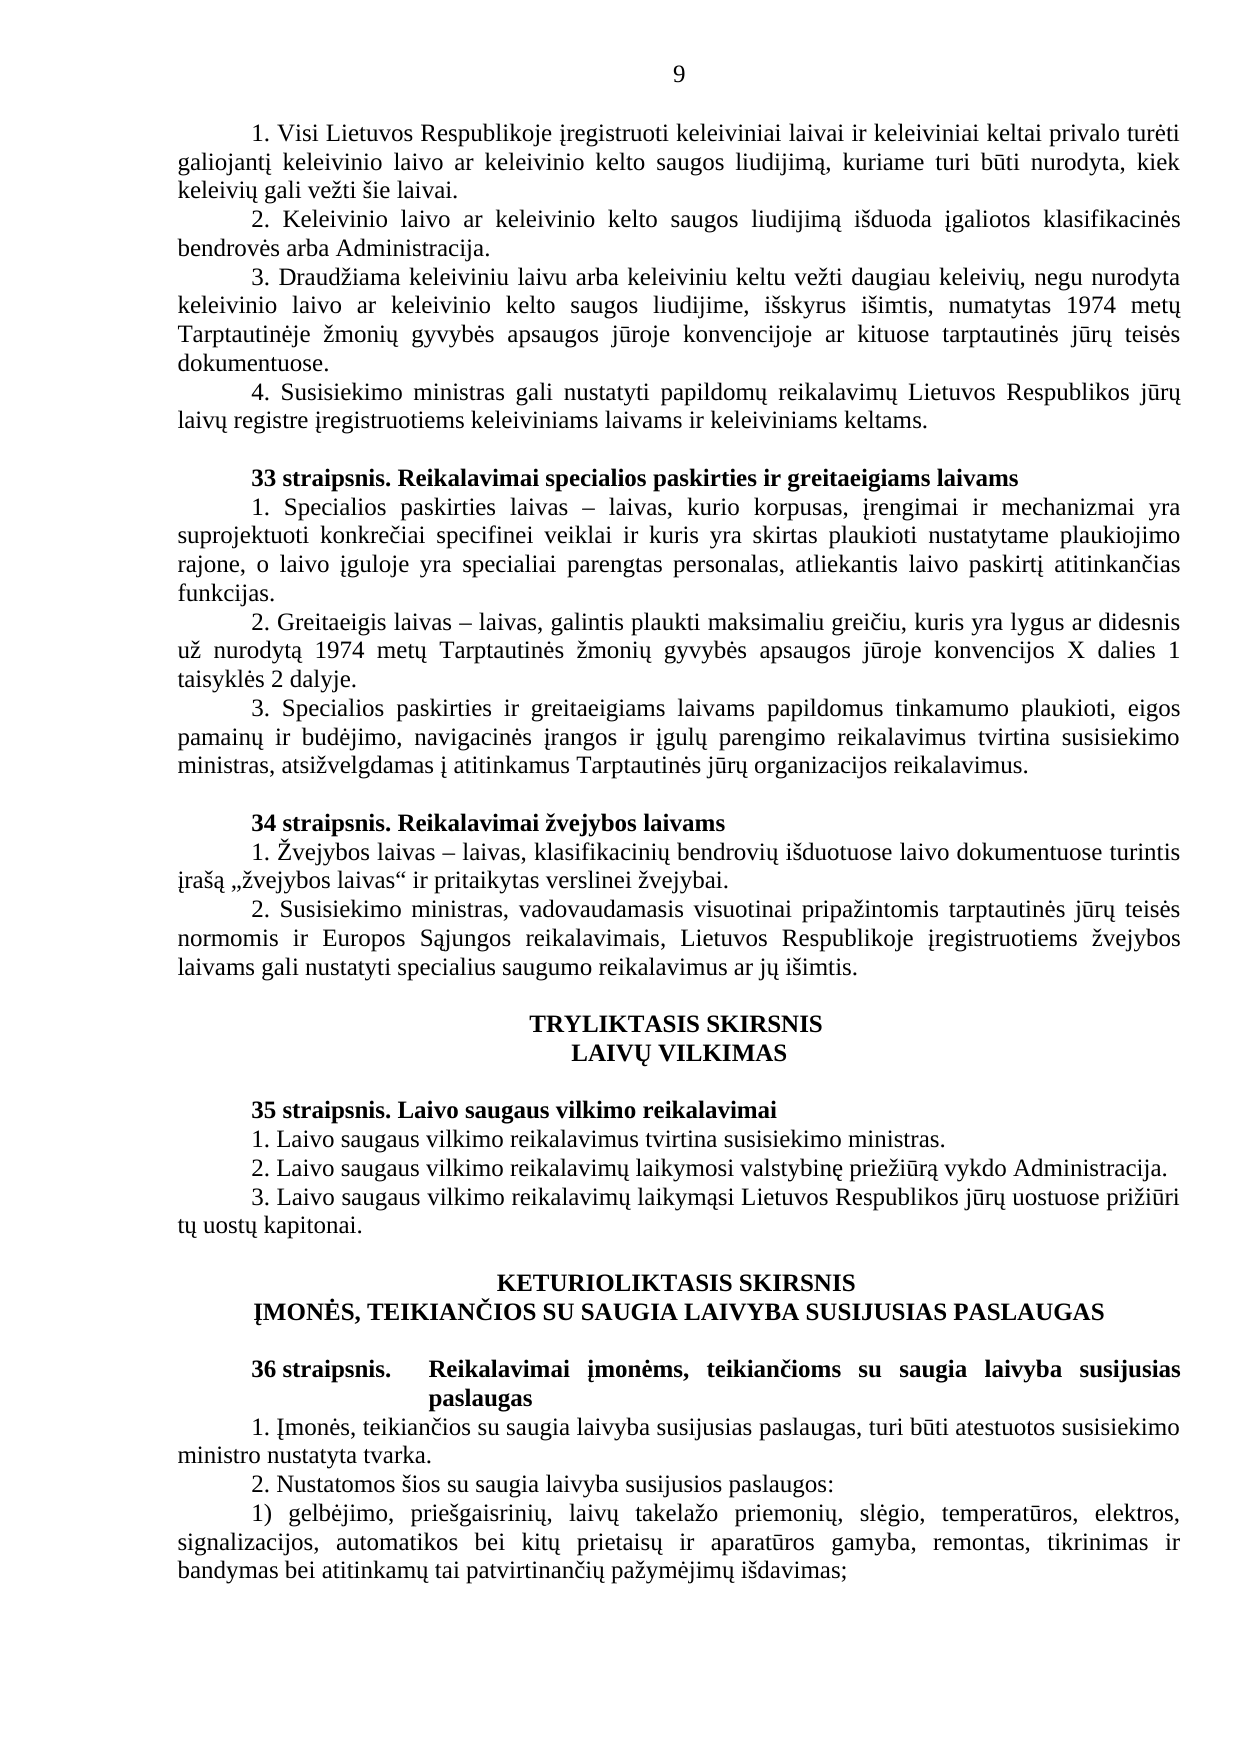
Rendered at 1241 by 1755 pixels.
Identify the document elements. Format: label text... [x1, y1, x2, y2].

text 35 straipsnis. Laivo saugaus vilkimo reikalavimai [177, 1096, 1181, 1124]
text 1) gelbėjimo, priešgaisrinių, laivų takelažo priemonių, slėgio, temperatūros, elektros, signalizacijos, automatikos bei kitų prietaisų ir aparatūros gamyba, remontas, tikrinimas ir bandymas bei atitinkamų tai patvirtinančių pažymėjimų išdavimas; [177, 1498, 1181, 1584]
text 2. Keleivinio laivo ar keleivinio kelto saugos liudijimą išduoda įgaliotos klasifikacinės bendrovės arba Administracija. [177, 204, 1181, 262]
text 1. Įmonės, teikiančios su saugia laivyba susijusias paslaugas, turi būti atestuotos susisiekimo ministro nustatyta tvarka. [177, 1412, 1181, 1469]
text 4. Susisiekimo ministras gali nustatyti papildomų reikalavimų Lietuvos Respublikos jūrų laivų registre įregistruotiems keleiviniams laivams ir keleiviniams keltams. [177, 377, 1181, 434]
text 2. Nustatomos šios su saugia laivyba susijusios paslaugos: [177, 1469, 1181, 1498]
text 34 straipsnis. Reikalavimai žvejybos laivams [177, 808, 1181, 837]
text 3. Draudžiama keleiviniu laivu arba keleiviniu keltu vežti daugiau keleivių, negu nurodyta keleivinio laivo ar keleivinio kelto saugos liudijime, išskyrus išimtis, numatytas 1974 metų Tarptautinėje žmonių gyvybės apsaugos jūroje konvencijoje ar kituose tarptautinės jūrų teisės dokumentuose. [177, 262, 1181, 377]
text 36 straipsnis. Reikalavimai įmonėms, teikiančioms su saugia laivyba susijusias paslaugas [251, 1354, 1181, 1412]
text KETURIOLIKTASIS SKIRSNIS [177, 1268, 1181, 1297]
text TRYLIKTASIS SKIRSNIS [177, 1009, 1181, 1038]
text 33 straipsnis. Reikalavimai specialios paskirties ir greitaeigiams laivams [177, 463, 1181, 492]
text 1. Laivo saugaus vilkimo reikalavimus tvirtina susisiekimo ministras. [177, 1124, 1181, 1153]
text 1. Visi Lietuvos Respublikoje įregistruoti keleiviniai laivai ir keleiviniai keltai privalo turėti galiojantį keleivinio laivo ar keleivinio kelto saugos liudijimą, kuriame turi būti nurodyta, kiek keleivių gali vežti šie laivai. [177, 118, 1181, 204]
text 1. Specialios paskirties laivas – laivas, kurio korpusas, įrengimai ir mechanizmai yra suprojektuoti konkrečiai specifinei veiklai ir kuris yra skirtas plaukioti nustatytame plaukiojimo rajone, o laivo įguloje yra specialiai parengtas personalas, atliekantis laivo paskirtį atitinkančias funkcijas. [177, 492, 1181, 607]
text 1. Žvejybos laivas – laivas, klasifikacinių bendrovių išduotuose laivo dokumentuose turintis įrašą „žvejybos laivas“ ir pritaikytas verslinei žvejybai. [177, 837, 1181, 894]
text 3. Laivo saugaus vilkimo reikalavimų laikymąsi Lietuvos Respublikos jūrų uostuose prižiūri tų uostų kapitonai. [177, 1182, 1181, 1239]
text 3. Specialios paskirties ir greitaeigiams laivams papildomus tinkamumo plaukioti, eigos pamainų ir budėjimo, navigacinės įrangos ir įgulų parengimo reikalavimus tvirtina susisiekimo ministras, atsižvelgdamas į atitinkamus Tarptautinės jūrų organizacijos reikalavimus. [177, 693, 1181, 779]
text ĮMONĖS, TEIKIANČIOS SU SAUGIA LAIVYBA SUSIJUSIAS PASLAUGAS [177, 1297, 1181, 1326]
text LAIVŲ VILKIMAS [177, 1038, 1181, 1067]
text 2. Greitaeigis laivas – laivas, galintis plaukti maksimaliu greičiu, kuris yra lygus ar didesnis už nurodytą 1974 metų Tarptautinės žmonių gyvybės apsaugos jūroje konvencijos X dalies 1 taisyklės 2 dalyje. [177, 607, 1181, 693]
text 2. Susisiekimo ministras, vadovaudamasis visuotinai pripažintomis tarptautinės jūrų teisės normomis ir Europos Sąjungos reikalavimais, Lietuvos Respublikoje įregistruotiems žvejybos laivams gali nustatyti specialius saugumo reikalavimus ar jų išimtis. [177, 894, 1181, 981]
text 2. Laivo saugaus vilkimo reikalavimų laikymosi valstybinę priežiūrą vykdo Administracija. [177, 1153, 1181, 1182]
